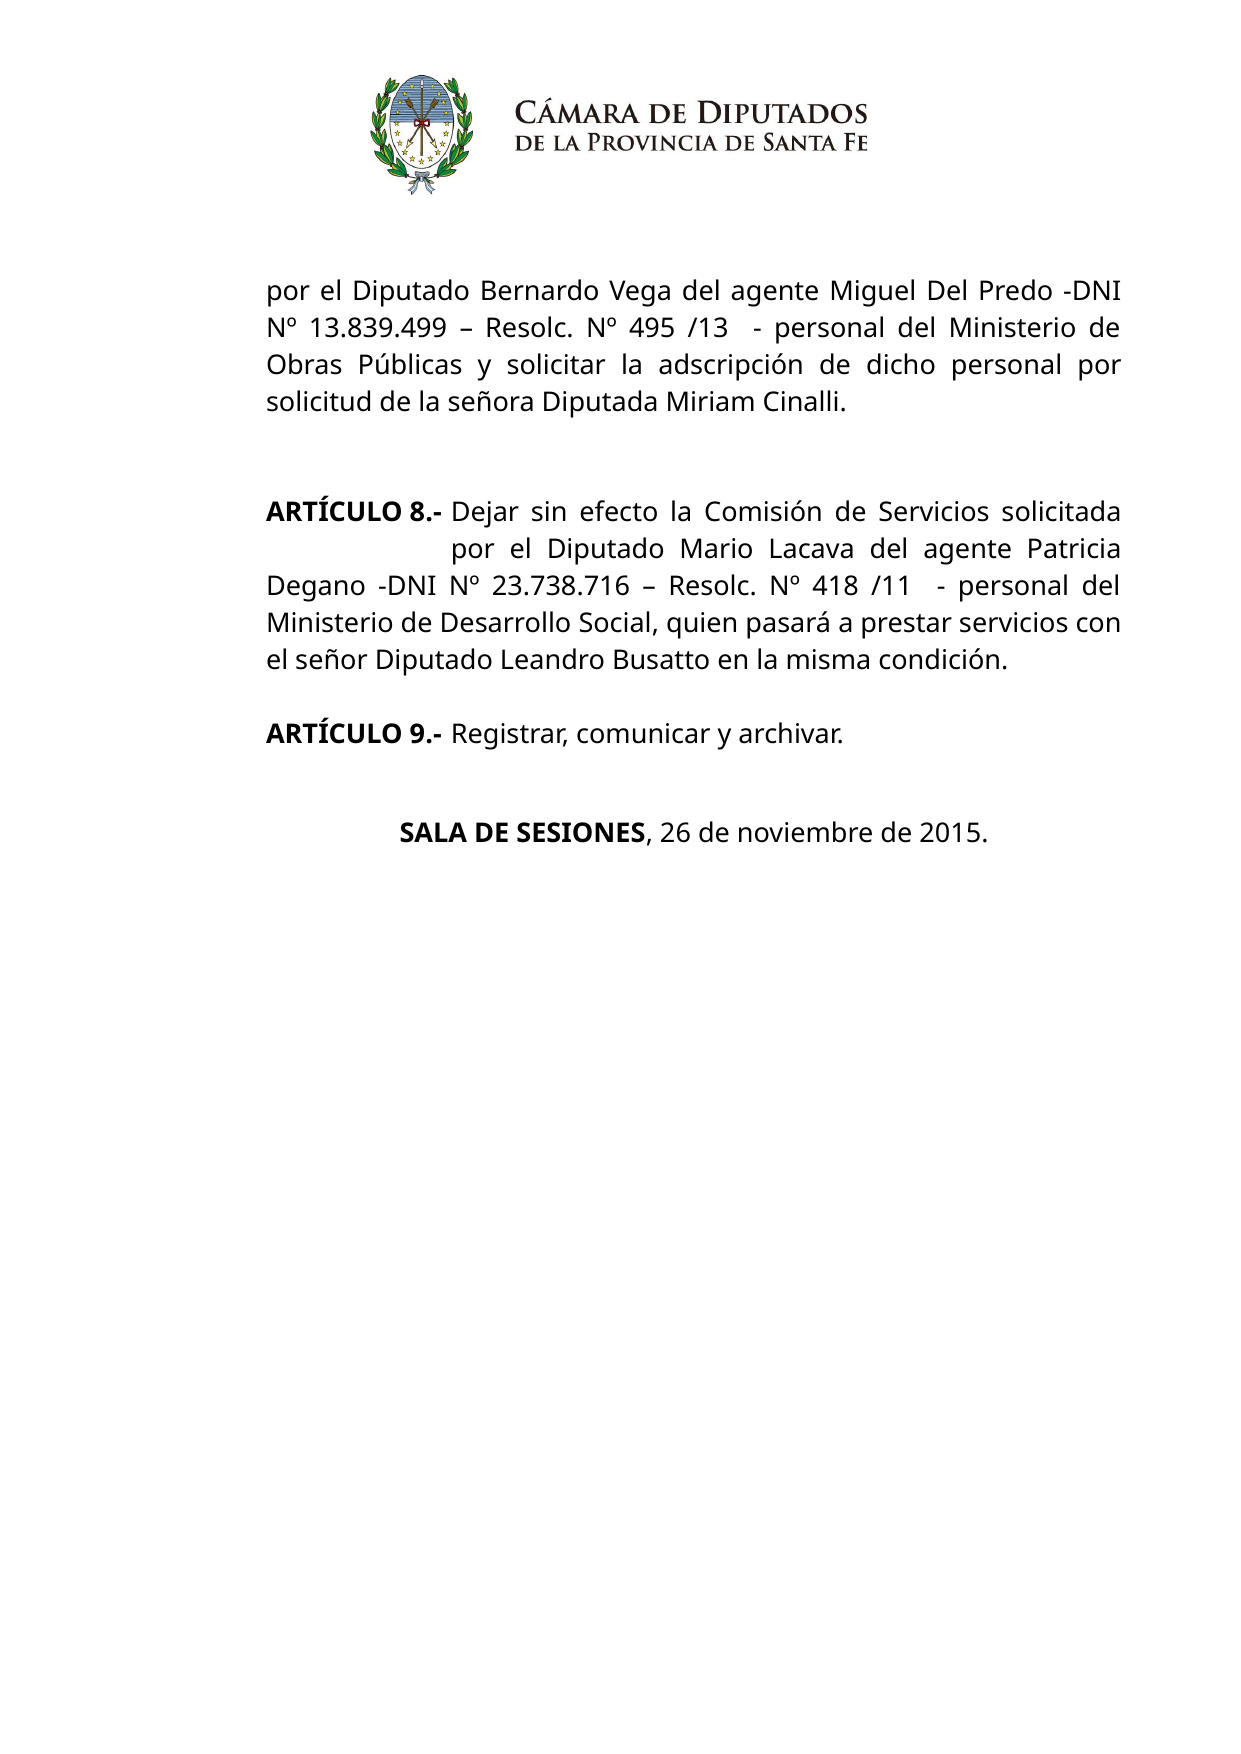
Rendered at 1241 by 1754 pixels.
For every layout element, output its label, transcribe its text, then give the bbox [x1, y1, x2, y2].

text por el Diputado Bernardo Vega del agente Miguel Del Predo -DNI Nº 13.839.499 – Resolc. Nº 495 /13 - personal del Ministerio de Obras Públicas y solicitar la adscripción de dicho personal por solicitud de la señora Diputada Miriam Cinalli. [266, 272, 1122, 419]
picture [370, 75, 868, 199]
text Dejar sin efecto la Comisión de Servicios solicitada por el Diputado Mario Lacava del agente Patricia Degano -DNI Nº 23.738.716 – Resolc. Nº 418 /11 - personal del Ministerio de Desarrollo Social, quien pasará a prestar servicios con el señor Diputado Leandro Busatto en la misma condición. [266, 493, 1122, 677]
text Registrar, comunicar y archivar. [451, 714, 1122, 751]
table_header ARTÍCULO 9.- [266, 714, 451, 764]
table_header ARTÍCULO 8.- [266, 493, 451, 543]
text SALA DE SESIONES, 26 de noviembre de 2015. [266, 813, 1122, 850]
